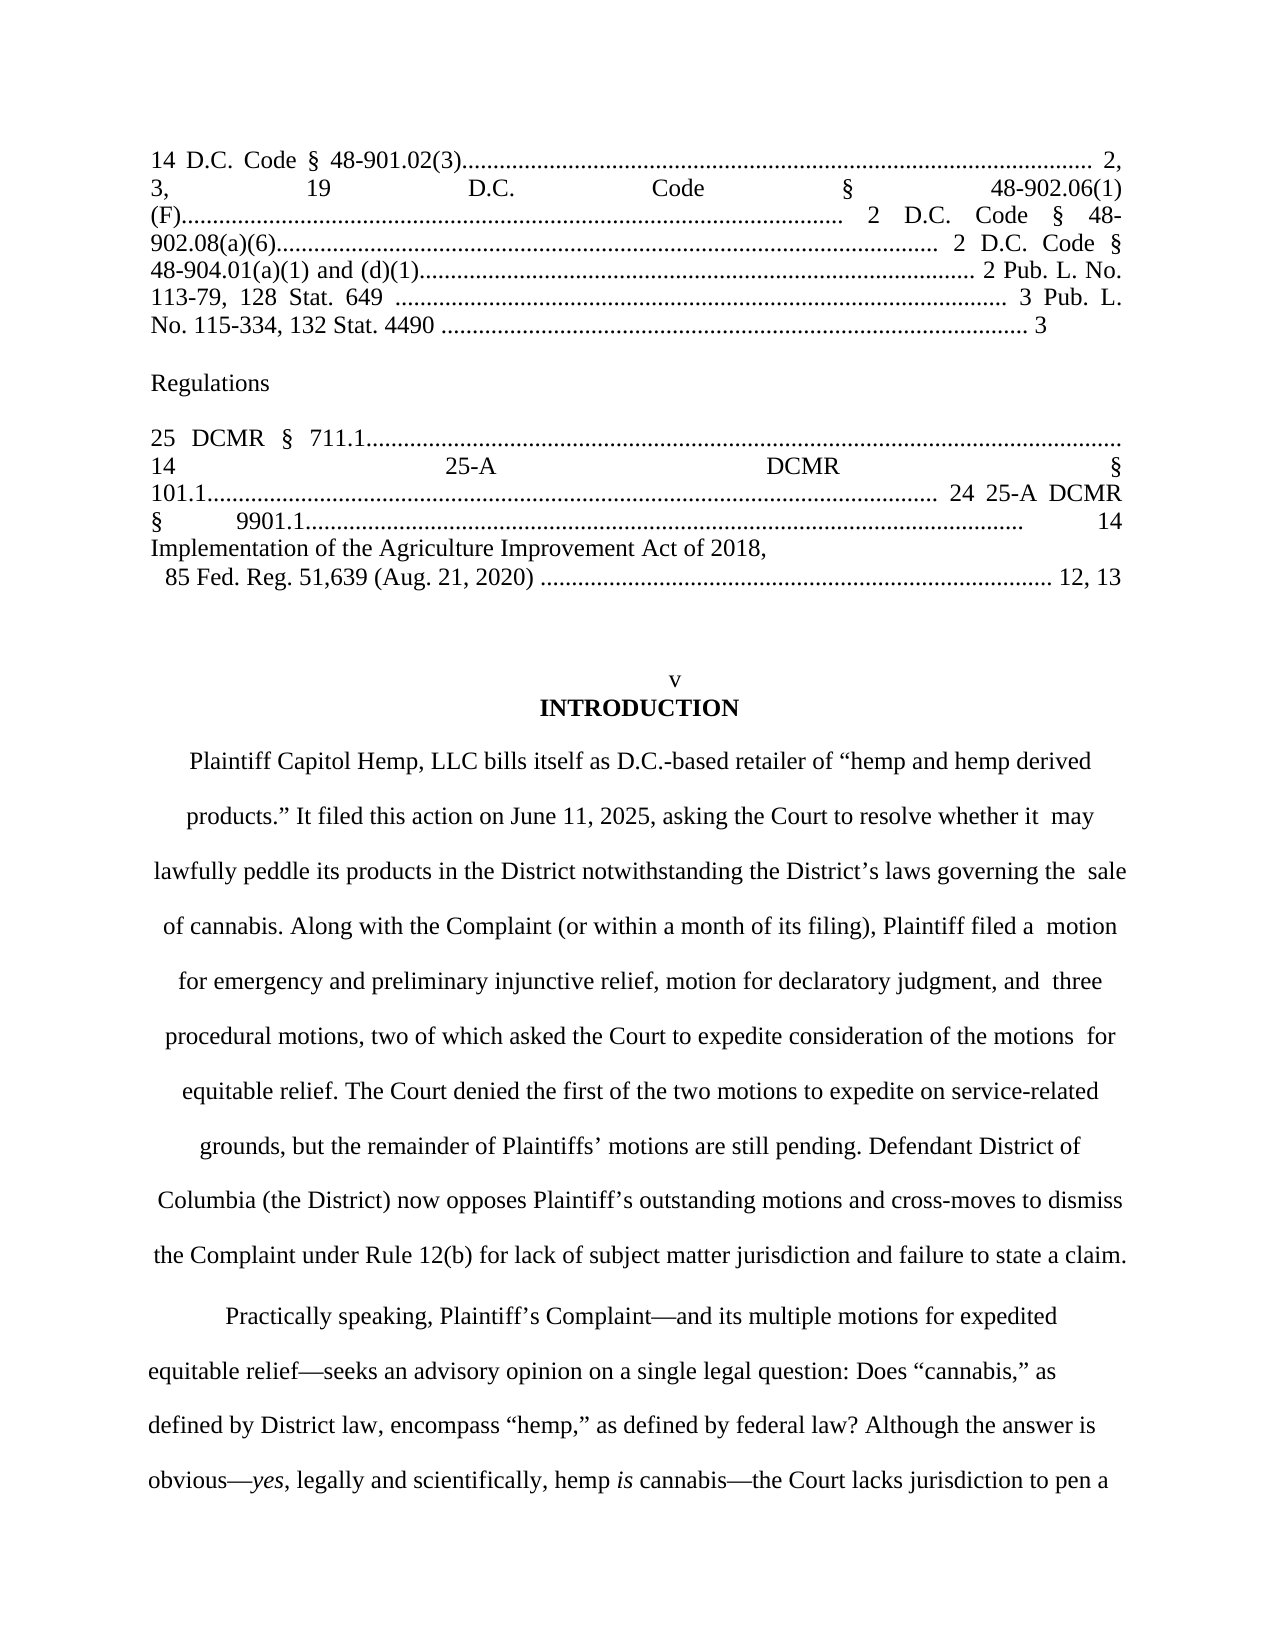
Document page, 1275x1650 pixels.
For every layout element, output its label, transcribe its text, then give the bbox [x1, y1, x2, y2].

text 25 DCMR § 711.1......................................................................................................................... 14 25-A DCMR § 101.1..................................................................................................................... 24 25-A DCMR § 9901.1................................................................................................................... 14 Implementation of the Agriculture Improvement Act of 2018, [150, 425, 1122, 562]
text INTRODUCTION [147, 693, 1131, 722]
text Regulations [150, 368, 1131, 397]
text Practically speaking, Plaintiff’s Complaint—and its multiple motions for expedited equitable relief—seeks an advisory opinion on a single legal question: Does “cannabis,” as defined by District law, encompass “hemp,” as defined by federal law? Although the answer is obvious—yes, legally and scientifically, hemp is cannabis—the Court lacks jurisdiction to pen a [148, 1301, 1117, 1494]
text 14 D.C. Code § 48-901.02(3)..................................................................................................... 2, 3, 19 D.C. Code § 48-902.06(1)(F).......................................................................................................... 2 D.C. Code § 48-902.08(a)(6).......................................................................................................... 2 D.C. Code § 48-904.01(a)(1) and (d)(1)......................................................................................... 2 Pub. L. No. 113-79, 128 Stat. 649 .................................................................................................. 3 Pub. L. No. 115-334, 132 Stat. 4490 .............................................................................................. 3 [150, 147, 1122, 339]
text Plaintiff Capitol Hemp, LLC bills itself as D.C.-based retailer of “hemp and hemp derived products.” It filed this action on June 11, 2025, asking the Court to resolve whether it may lawfully peddle its products in the District notwithstanding the District’s laws governing the sale of cannabis. Along with the Complaint (or within a month of its filing), Plaintiff filed a motion for emergency and preliminary injunctive relief, motion for declaratory judgment, and three procedural motions, two of which asked the Court to expedite consideration of the motions for equitable relief. The Court denied the first of the two motions to expedite on service-related grounds, but the remainder of Plaintiffs’ motions are still pending. Defendant District of Columbia (the District) now opposes Plaintiff’s outstanding motions and cross-moves to dismiss the Complaint under Rule 12(b) for lack of subject matter jurisdiction and failure to state a claim. [150, 746, 1130, 1269]
text v [147, 664, 681, 693]
text 85 Fed. Reg. 51,639 (Aug. 21, 2020) .................................................................................. 12, 13 [147, 562, 1121, 591]
